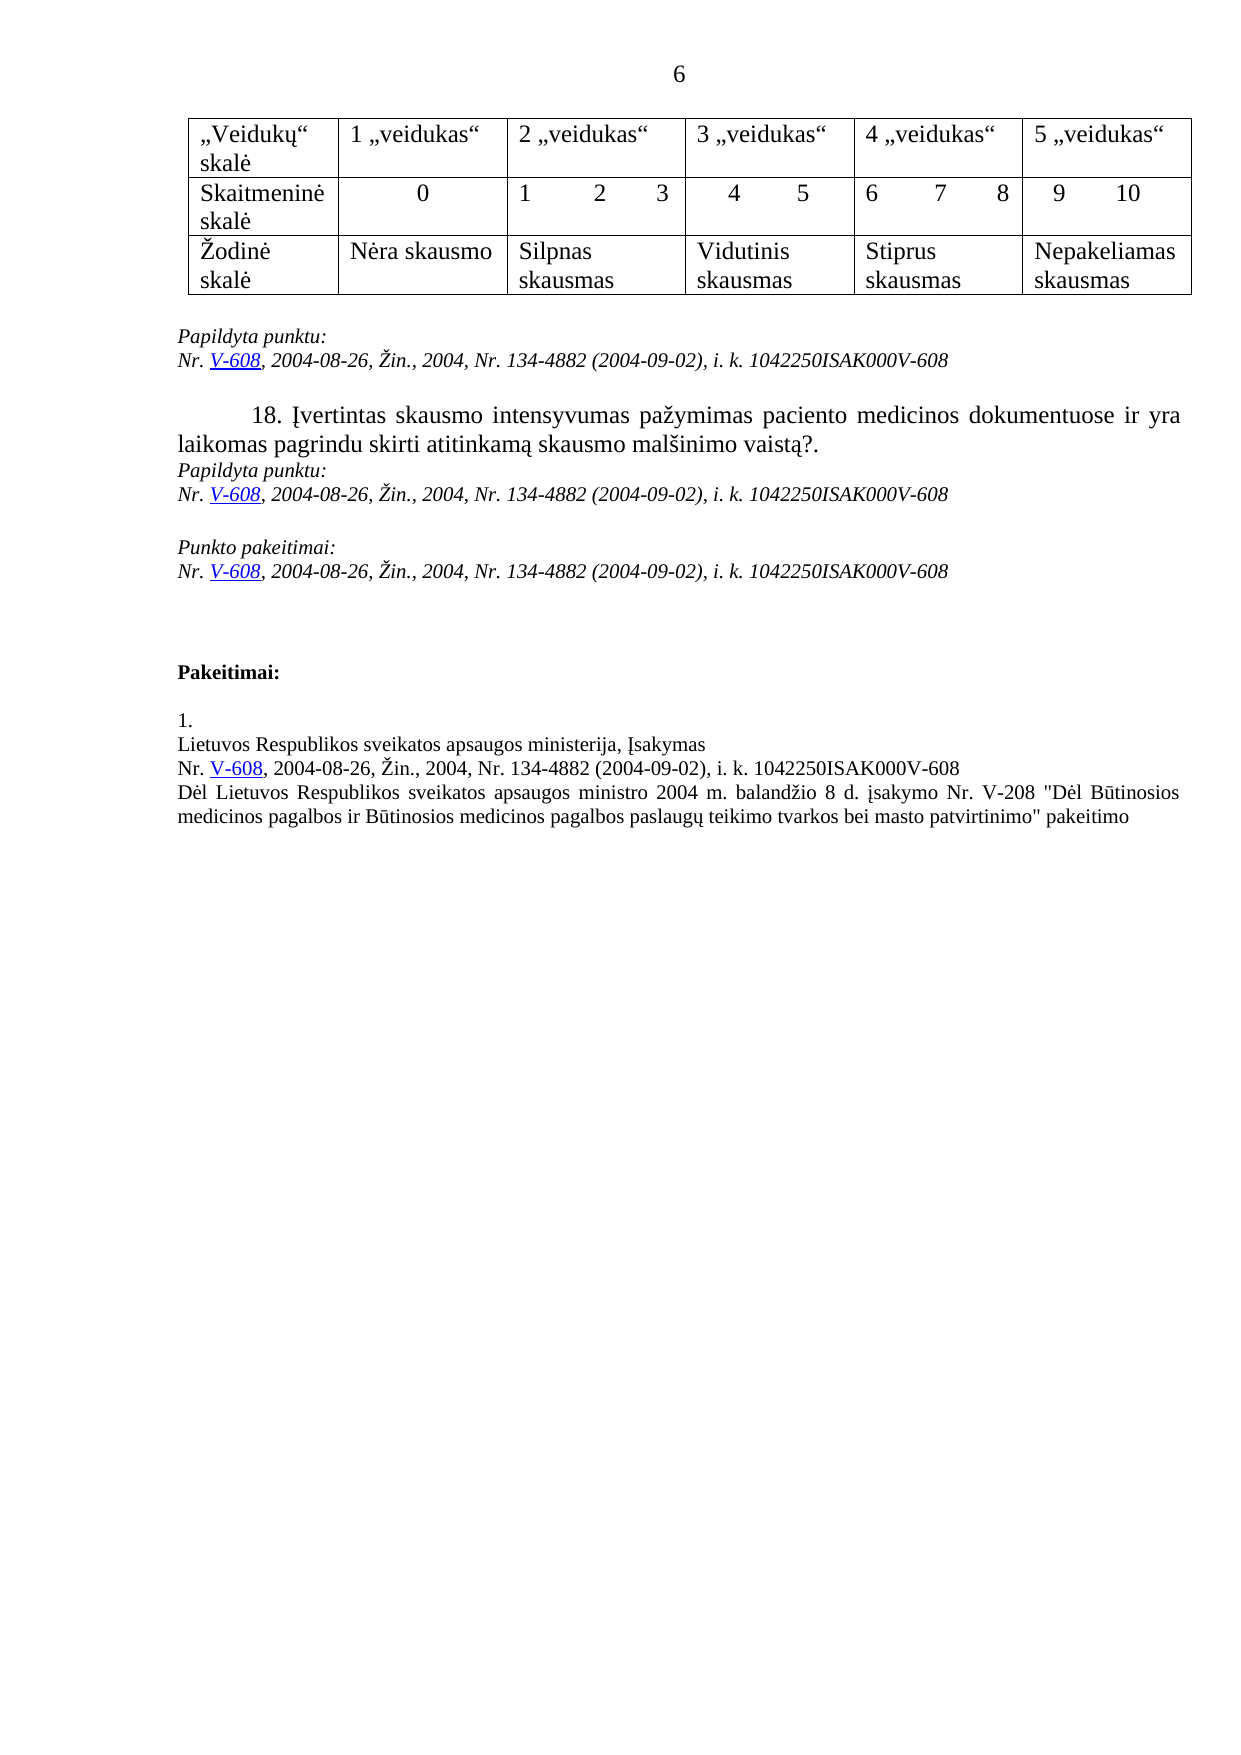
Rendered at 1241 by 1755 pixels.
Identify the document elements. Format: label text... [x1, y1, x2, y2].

text Nr. V-608, 2004-08-26, Žin., 2004, Nr. 134-4882 (2004-09-02), i. k. 1042250ISAK000V-608 [177, 756, 1181, 780]
text Papildyta punktu: [177, 458, 1181, 482]
text Nr. V-608, 2004-08-26, Žin., 2004, Nr. 134-4882 (2004-09-02), i. k. 1042250ISAK000V-608 [177, 482, 1181, 506]
table_cell 0 [339, 178, 507, 235]
table_cell Vidutinis skausmas [686, 236, 854, 294]
text 18. Įvertintas skausmo intensyvumas pažymimas paciento medicinos dokumentuose ir yra laikomas pagrindu skirti atitinkamą skausmo malšinimo vaistą?. [177, 400, 1181, 458]
table_header 1 „veidukas“ [339, 119, 507, 177]
table_cell Skaitmeninė skalė [189, 178, 338, 235]
table_cell 6 7 8 [855, 178, 1022, 235]
table_cell 4 5 [686, 178, 854, 235]
text Pakeitimai: [177, 660, 1181, 684]
text Papildyta punktu: [177, 323, 1181, 348]
text Nr. V-608, 2004-08-26, Žin., 2004, Nr. 134-4882 (2004-09-02), i. k. 1042250ISAK000V-608 [177, 559, 1181, 583]
table_header 4 „veidukas“ [855, 119, 1022, 177]
table_cell Nepakeliamas skausmas [1023, 236, 1191, 294]
table_header 3 „veidukas“ [686, 119, 854, 177]
table_cell Stiprus skausmas [855, 236, 1022, 294]
text Dėl Lietuvos Respublikos sveikatos apsaugos ministro 2004 m. balandžio 8 d. įsakymo Nr. V-208 "Dėl Būtinosios medicinos pagalbos ir Būtinosios medicinos pagalbos paslaugų teikimo tvarkos bei masto patvirtinimo" pakeitimo [177, 780, 1181, 828]
table_header 5 „veidukas“ [1023, 119, 1191, 177]
table_header 2 „veidukas“ [508, 119, 685, 177]
text 1. [177, 708, 1181, 732]
table_cell Nėra skausmo [339, 236, 507, 294]
table_cell 9 10 [1023, 178, 1191, 235]
table_cell Žodinė skalė [189, 236, 338, 294]
text Nr. V-608, 2004-08-26, Žin., 2004, Nr. 134-4882 (2004-09-02), i. k. 1042250ISAK000V-608 [177, 348, 1181, 372]
table_cell 1 2 3 [508, 178, 685, 235]
text Punkto pakeitimai: [177, 535, 1181, 559]
table_cell Silpnas skausmas [508, 236, 685, 294]
text Lietuvos Respublikos sveikatos apsaugos ministerija, Įsakymas [177, 732, 1181, 756]
table_header „Veidukų“ skalė [189, 119, 338, 177]
